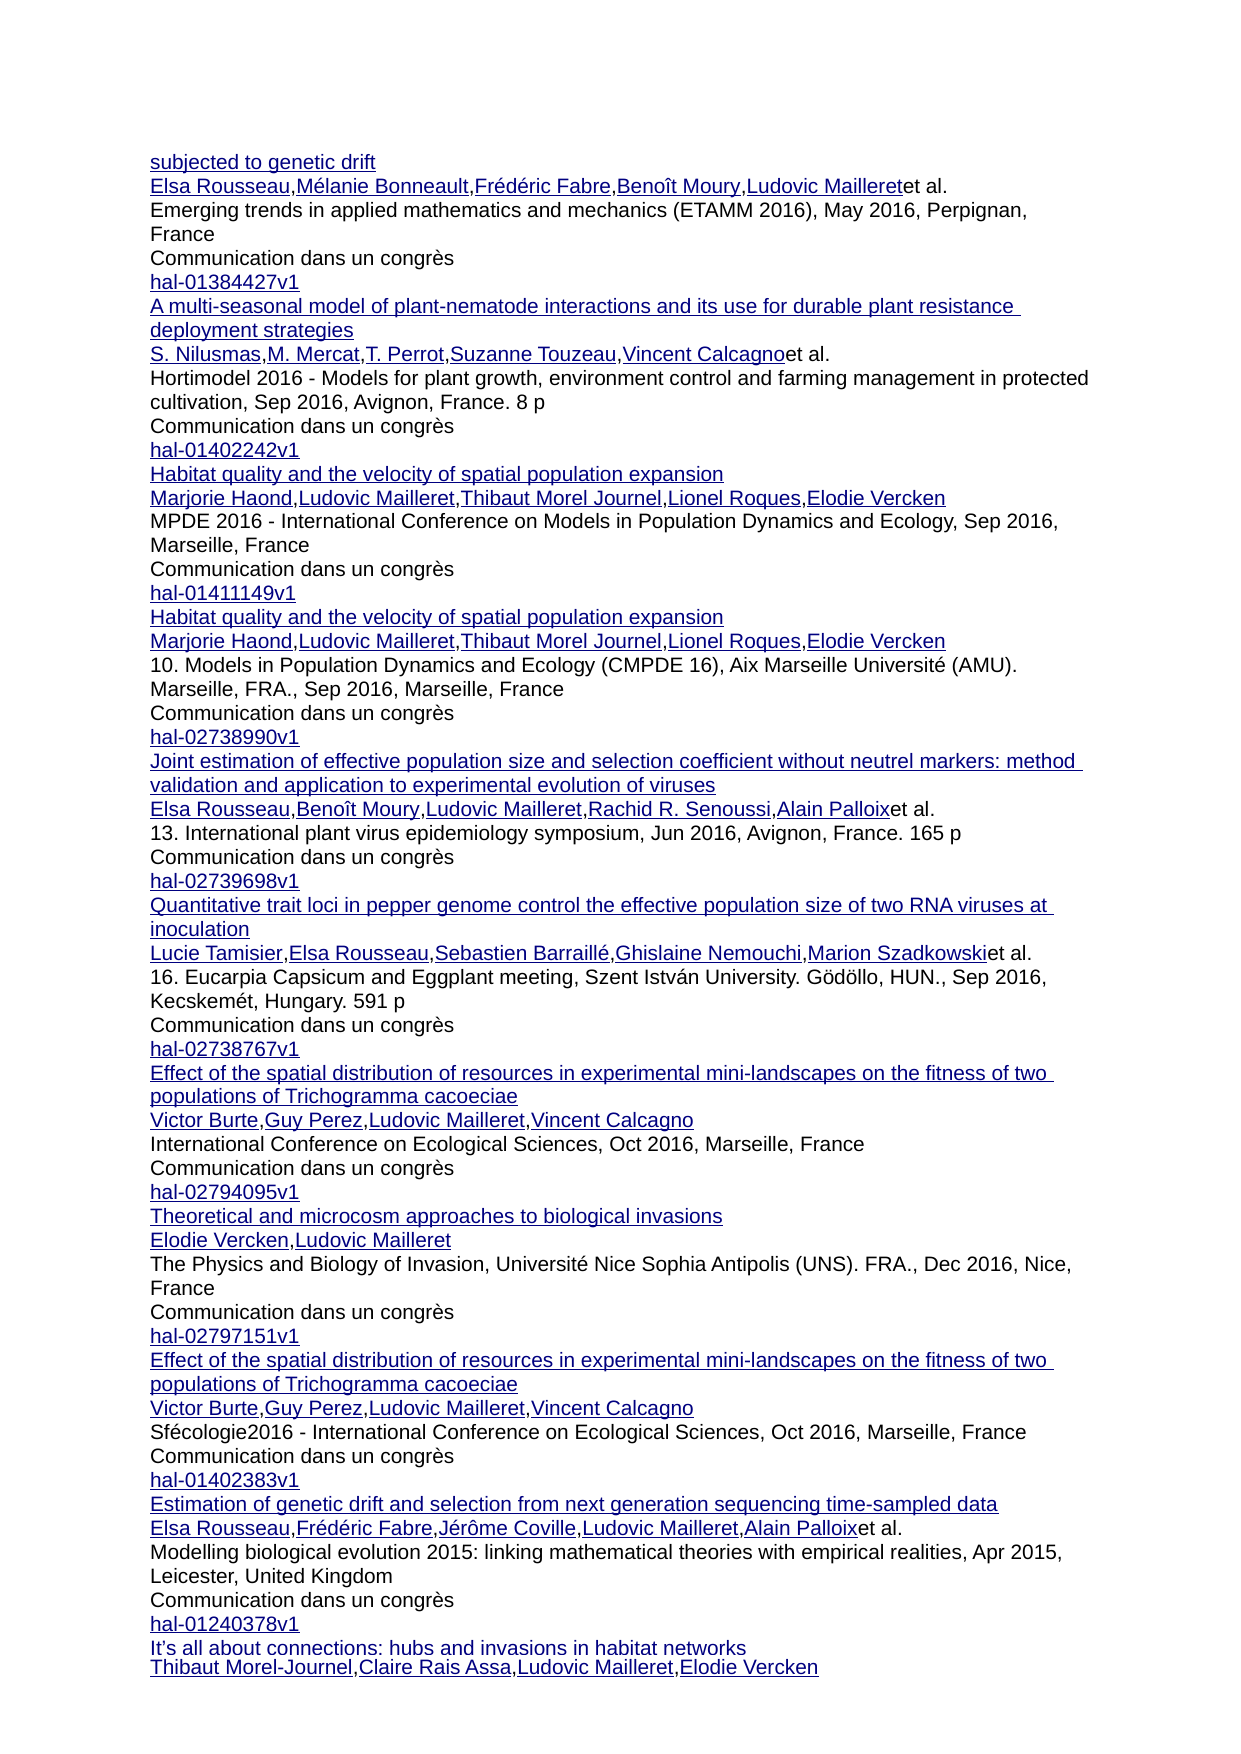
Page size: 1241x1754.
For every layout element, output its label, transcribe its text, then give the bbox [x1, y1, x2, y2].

table_cell Effect of the spatial distribution of resources in experimental mini-landscapes on the fitness of two populations of Trichogramma cacoeciae Victor Burte,Guy Perez,Ludovic Mailleret,Vincent Calcagno Sfécologie2016 - International Conference on Ecological Sciences, Oct 2016, Marseille, France Communication dans un congrès hal-01402383v1 [150, 1348, 1090, 1492]
table_cell Joint estimation of effective population size and selection coefficient without neutrel markers: method validation and application to experimental evolution of viruses Elsa Rousseau,Benoît Moury,Ludovic Mailleret,Rachid R. Senoussi,Alain Palloixet al. 13. International plant virus epidemiology symposium, Jun 2016, Avignon, France. 165 p Communication dans un congrès hal-02739698v1 [150, 749, 1090, 893]
table_cell It’s all about connections: hubs and invasions in habitat networks Thibaut Morel-Journel,Claire Rais Assa,Ludovic Mailleret,Elodie Vercken [150, 1635, 1090, 1679]
table_cell Habitat quality and the velocity of spatial population expansion Marjorie Haond,Ludovic Mailleret,Thibaut Morel Journel,Lionel Roques,Elodie Vercken 10. Models in Population Dynamics and Ecology (CMPDE 16), Aix Marseille Université (AMU). Marseille, FRA., Sep 2016, Marseille, France Communication dans un congrès hal-02738990v1 [150, 605, 1090, 749]
table_cell A multi-seasonal model of plant-nematode interactions and its use for durable plant resistance deployment strategies S. Nilusmas,M. Mercat,T. Perrot,Suzanne Touzeau,Vincent Calcagnoet al. Hortimodel 2016 - Models for plant growth, environment control and farming management in protected cultivation, Sep 2016, Avignon, France. 8 p Communication dans un congrès hal-01402242v1 [150, 294, 1090, 461]
table_cell Habitat quality and the velocity of spatial population expansion Marjorie Haond,Ludovic Mailleret,Thibaut Morel Journel,Lionel Roques,Elodie Vercken MPDE 2016 - International Conference on Models in Population Dynamics and Ecology, Sep 2016, Marseille, France Communication dans un congrès hal-01411149v1 [150, 461, 1090, 605]
table_cell Effect of the spatial distribution of resources in experimental mini-landscapes on the fitness of two populations of Trichogramma cacoeciae Victor Burte,Guy Perez,Ludovic Mailleret,Vincent Calcagno International Conference on Ecological Sciences, Oct 2016, Marseille, France Communication dans un congrès hal-02794095v1 [150, 1060, 1090, 1204]
table_cell Quantitative trait loci in pepper genome control the effective population size of two RNA viruses at inoculation Lucie Tamisier,Elsa Rousseau,Sebastien Barraillé,Ghislaine Nemouchi,Marion Szadkowskiet al. 16. Eucarpia Capsicum and Eggplant meeting, Szent István University. Gödöllo, HUN., Sep 2016, Kecskemét, Hungary. 591 p Communication dans un congrès hal-02738767v1 [150, 893, 1090, 1060]
table_cell subjected to genetic drift Elsa Rousseau,Mélanie Bonneault,Frédéric Fabre,Benoît Moury,Ludovic Mailleretet al. Emerging trends in applied mathematics and mechanics (ETAMM 2016), May 2016, Perpignan, France Communication dans un congrès hal-01384427v1 [150, 150, 1090, 294]
table_cell Estimation of genetic drift and selection from next generation sequencing time-sampled data Elsa Rousseau,Frédéric Fabre,Jérôme Coville,Ludovic Mailleret,Alain Palloixet al. Modelling biological evolution 2015: linking mathematical theories with empirical realities, Apr 2015, Leicester, United Kingdom Communication dans un congrès hal-01240378v1 [150, 1492, 1090, 1635]
table_cell Theoretical and microcosm approaches to biological invasions Elodie Vercken,Ludovic Mailleret The Physics and Biology of Invasion, Université Nice Sophia Antipolis (UNS). FRA., Dec 2016, Nice, France Communication dans un congrès hal-02797151v1 [150, 1204, 1090, 1348]
